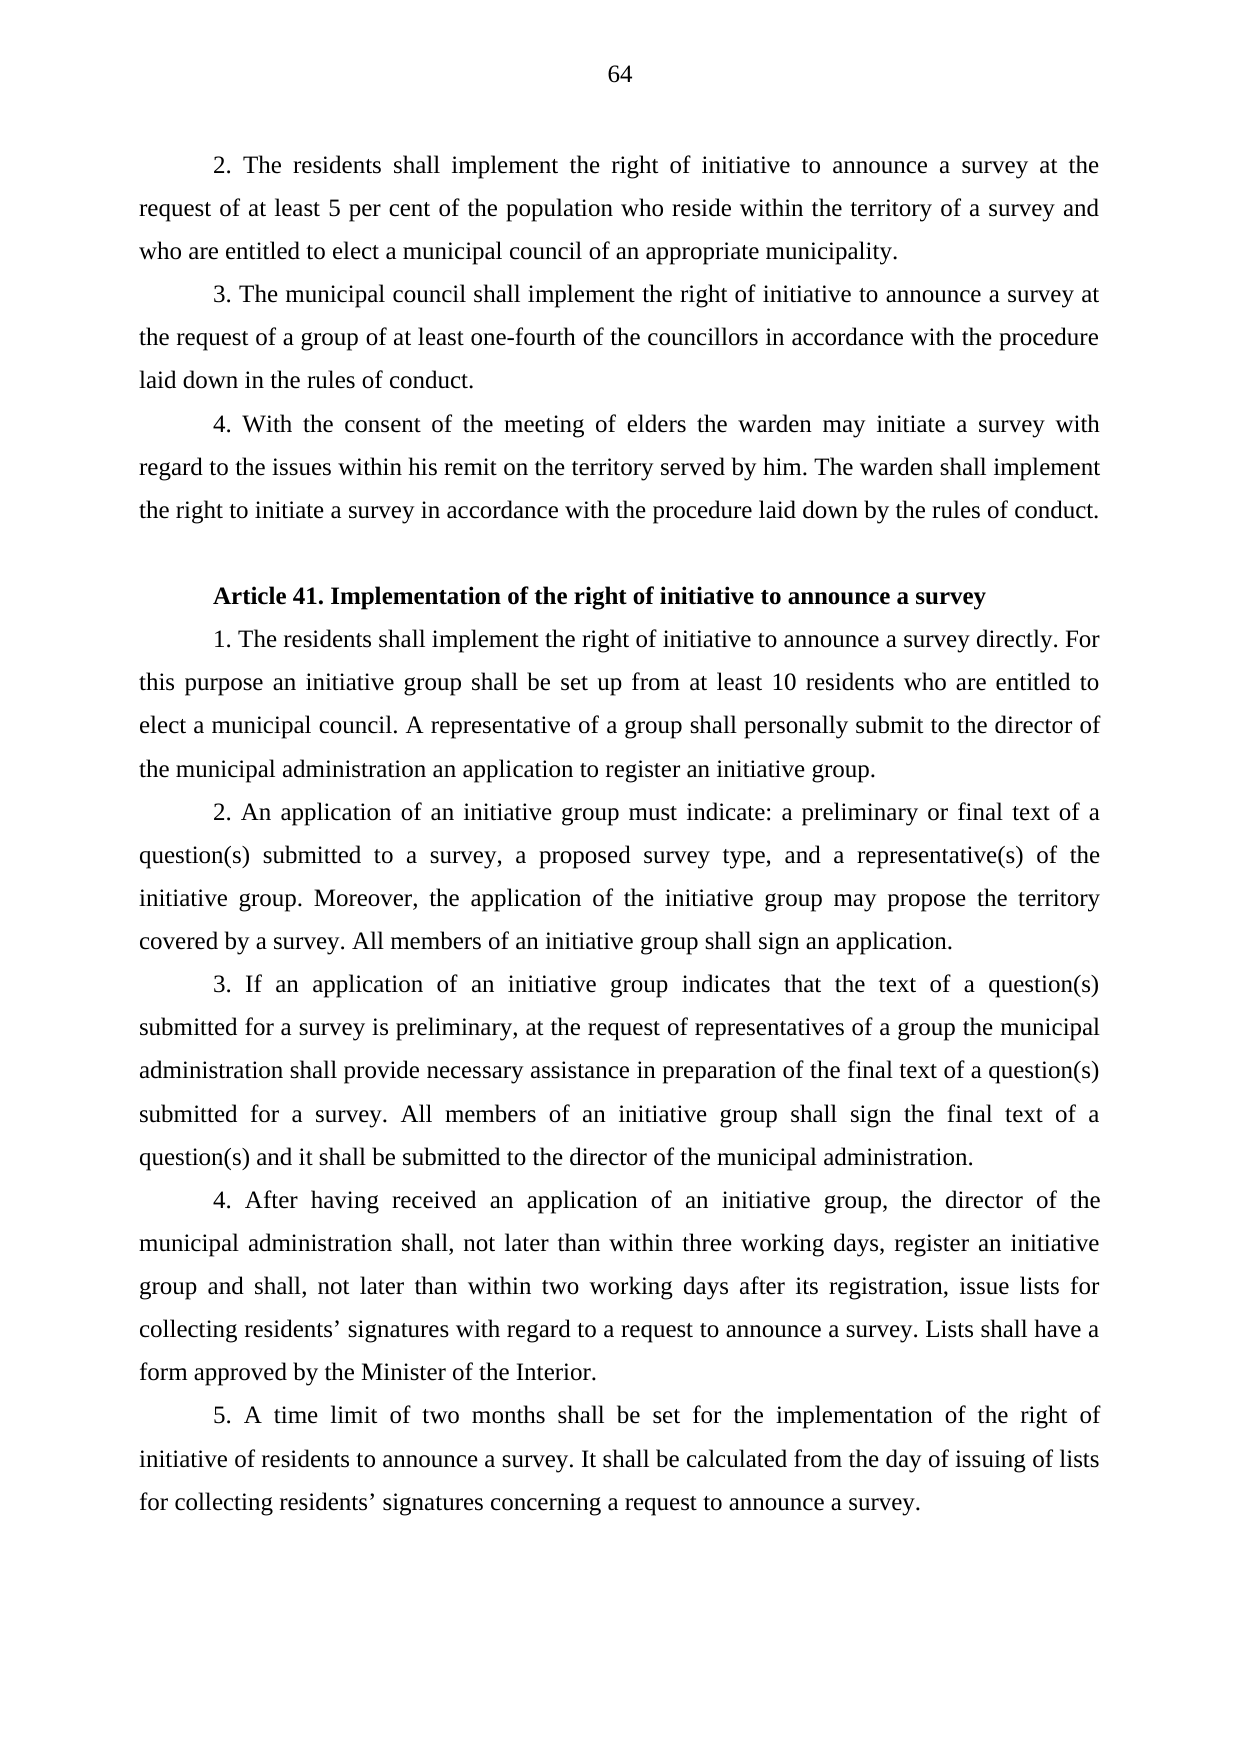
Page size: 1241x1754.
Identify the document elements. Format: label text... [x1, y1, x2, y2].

text 1. The residents shall implement the right of initiative to announce a survey directly. For this purpose an initiative group shall be set up from at least 10 residents who are entitled to elect a municipal council. A representative of a group shall personally submit to the director of the municipal administration an application to register an initiative group. [139, 624, 1101, 782]
text Article 41. Implementation of the right of initiative to announce a survey [139, 581, 1101, 610]
text 2. An application of an initiative group must indicate: a preliminary or final text of a question(s) submitted to a survey, a proposed survey type, and a representative(s) of the initiative group. Moreover, the application of the initiative group may propose the territory covered by a survey. All members of an initiative group shall sign an application. [139, 797, 1101, 955]
text 2. The residents shall implement the right of initiative to announce a survey at the request of at least 5 per cent of the population who reside within the territory of a survey and who are entitled to elect a municipal council of an appropriate municipality. [139, 150, 1101, 265]
text 3. If an application of an initiative group indicates that the text of a question(s) submitted for a survey is preliminary, at the request of representatives of a group the municipal administration shall provide necessary assistance in preparation of the final text of a question(s) submitted for a survey. All members of an initiative group shall sign the final text of a question(s) and it shall be submitted to the director of the municipal administration. [139, 969, 1101, 1171]
text 4. With the consent of the meeting of elders the warden may initiate a survey with regard to the issues within his remit on the territory served by him. The warden shall implement the right to initiate a survey in accordance with the procedure laid down by the rules of conduct. [139, 409, 1101, 524]
text 4. After having received an application of an initiative group, the director of the municipal administration shall, not later than within three working days, register an initiative group and shall, not later than within two working days after its registration, issue lists for collecting residents’ signatures with regard to a request to announce a survey. Lists shall have a form approved by the Minister of the Interior. [139, 1185, 1101, 1386]
text 3. The municipal council shall implement the right of initiative to announce a survey at the request of a group of at least one-fourth of the councillors in accordance with the procedure laid down in the rules of conduct. [139, 279, 1101, 394]
text 5. A time limit of two months shall be set for the implementation of the right of initiative of residents to announce a survey. It shall be calculated from the day of issuing of lists for collecting residents’ signatures concerning a request to announce a survey. [139, 1401, 1101, 1516]
